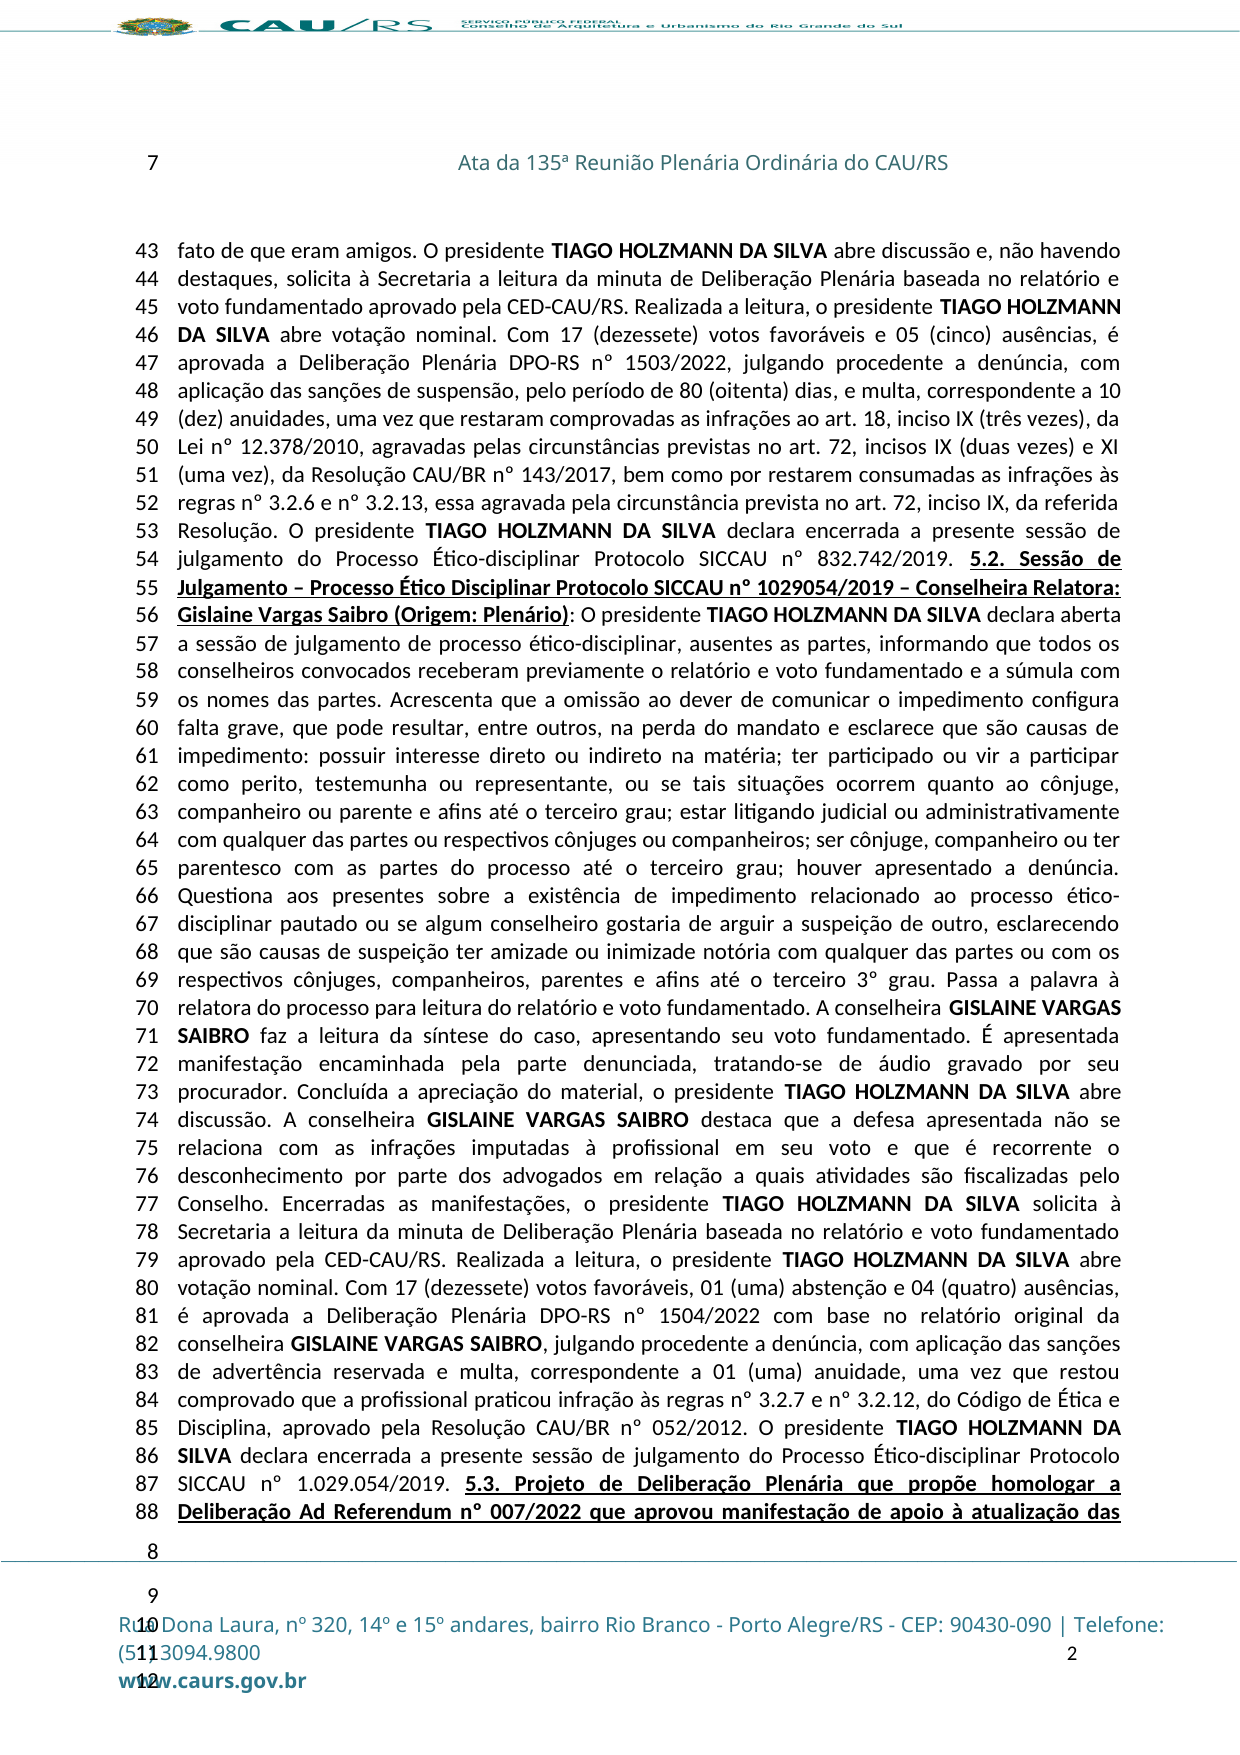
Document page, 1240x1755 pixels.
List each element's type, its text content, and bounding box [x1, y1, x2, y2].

text fato de que eram amigos. O presidente TIAGO HOLZMANN DA SILVA abre discussão e, não havendo destaques, solicita à Secretaria a leitura da minuta de Deliberação Plenária baseada no relatório e voto fundamentado aprovado pela CED-CAU/RS. Realizada a leitura, o presidente TIAGO HOLZMANN DA SILVA abre votação nominal. Com 17 (dezessete) votos favoráveis e 05 (cinco) ausências, é aprovada a Deliberação Plenária DPO-RS nº 1503/2022, julgando procedente a denúncia, com aplicação das sanções de suspensão, pelo período de 80 (oitenta) dias, e multa, correspondente a 10 (dez) anuidades, uma vez que restaram comprovadas as infrações ao art. 18, inciso IX (três vezes), da Lei nº 12.378/2010, agravadas pelas circunstâncias previstas no art. 72, incisos IX (duas vezes) e XI (uma vez), da Resolução CAU/BR nº 143/2017, bem como por restarem consumadas as infrações às regras nº 3.2.6 e nº 3.2.13, essa agravada pela circunstância prevista no art. 72, inciso IX, da referida Resolução. O presidente TIAGO HOLZMANN DA SILVA declara encerrada a presente sessão de julgamento do Processo Ético-disciplinar Protocolo SICCAU nº 832.742/2019. 5.2. Sessão de Julgamento – Processo Ético Disciplinar Protocolo SICCAU nº 1029054/2019 – Conselheira Relatora: [177, 236, 1121, 597]
text Gislaine Vargas Saibro (Origem: Plenário): O presidente TIAGO HOLZMANN DA SILVA declara aberta a sessão de julgamento de processo ético-disciplinar, ausentes as partes, informando que todos os conselheiros convocados receberam previamente o relatório e voto fundamentado e a súmula com os nomes das partes. Acrescenta que a omissão ao dever de comunicar o impedimento configura falta grave, que pode resultar, entre outros, na perda do mandato e esclarece que são causas de impedimento: possuir interesse direto ou indireto na matéria; ter participado ou vir a participar como perito, testemunha ou representante, ou se tais situações ocorrem quanto ao cônjuge, companheiro ou parente e afins até o terceiro grau; estar litigando judicial ou administrativamente com qualquer das partes ou respectivos cônjuges ou companheiros; ser cônjuge, companheiro ou ter parentesco com as partes do processo até o terceiro grau; houver apresentado a denúncia. Questiona aos presentes sobre a existência de impedimento relacionado ao processo ético-disciplinar pautado ou se algum conselheiro gostaria de arguir a suspeição de outro, esclarecendo que são causas de suspeição ter amizade ou inimizade notória com qualquer das partes ou com os respectivos cônjuges, companheiros, parentes e afins até o terceiro 3º grau. Passa a palavra à relatora do processo para leitura do relatório e voto fundamentado. A conselheira GISLAINE VARGAS SAIBRO faz a leitura da síntese do caso, apresentando seu voto fundamentado. É apresentada manifestação encaminhada pela parte denunciada, tratando-se de áudio gravado por seu procurador. Concluída a apreciação do material, o presidente TIAGO HOLZMANN DA SILVA abre discussão. A conselheira GISLAINE VARGAS SAIBRO destaca que a defesa apresentada não se relaciona com as infrações imputadas à profissional em seu voto e que é recorrente o desconhecimento por parte dos advogados em relação a quais atividades são fiscalizadas pelo Conselho. Encerradas as manifestações, o presidente TIAGO HOLZMANN DA SILVA solicita à Secretaria a leitura da minuta de Deliberação Plenária baseada no relatório e voto fundamentado aprovado pela CED-CAU/RS. Realizada a leitura, o presidente TIAGO HOLZMANN DA SILVA abre votação nominal. Com 17 (dezessete) votos favoráveis, 01 (uma) abstenção e 04 (quatro) ausências, é aprovada a Deliberação Plenária DPO-RS nº 1504/2022 com base no relatório original da conselheira GISLAINE VARGAS SAIBRO, julgando procedente a denúncia, com aplicação das sanções de advertência reservada e multa, correspondente a 01 (uma) anuidade, uma vez que restou comprovado que a profissional praticou infração às regras nº 3.2.7 e nº 3.2.12, do Código de Ética e Disciplina, aprovado pela Resolução CAU/BR nº 052/2012. O presidente TIAGO HOLZMANN DA SILVA declara encerrada a presente sessão de julgamento do Processo Ético-disciplinar Protocolo SICCAU nº 1.029.054/2019. 5.3. Projeto de Deliberação Plenária que propõe homologar a Deliberação Ad Referendum nº 007/2022 que aprovou manifestação de apoio à atualização das [177, 598, 1121, 1521]
